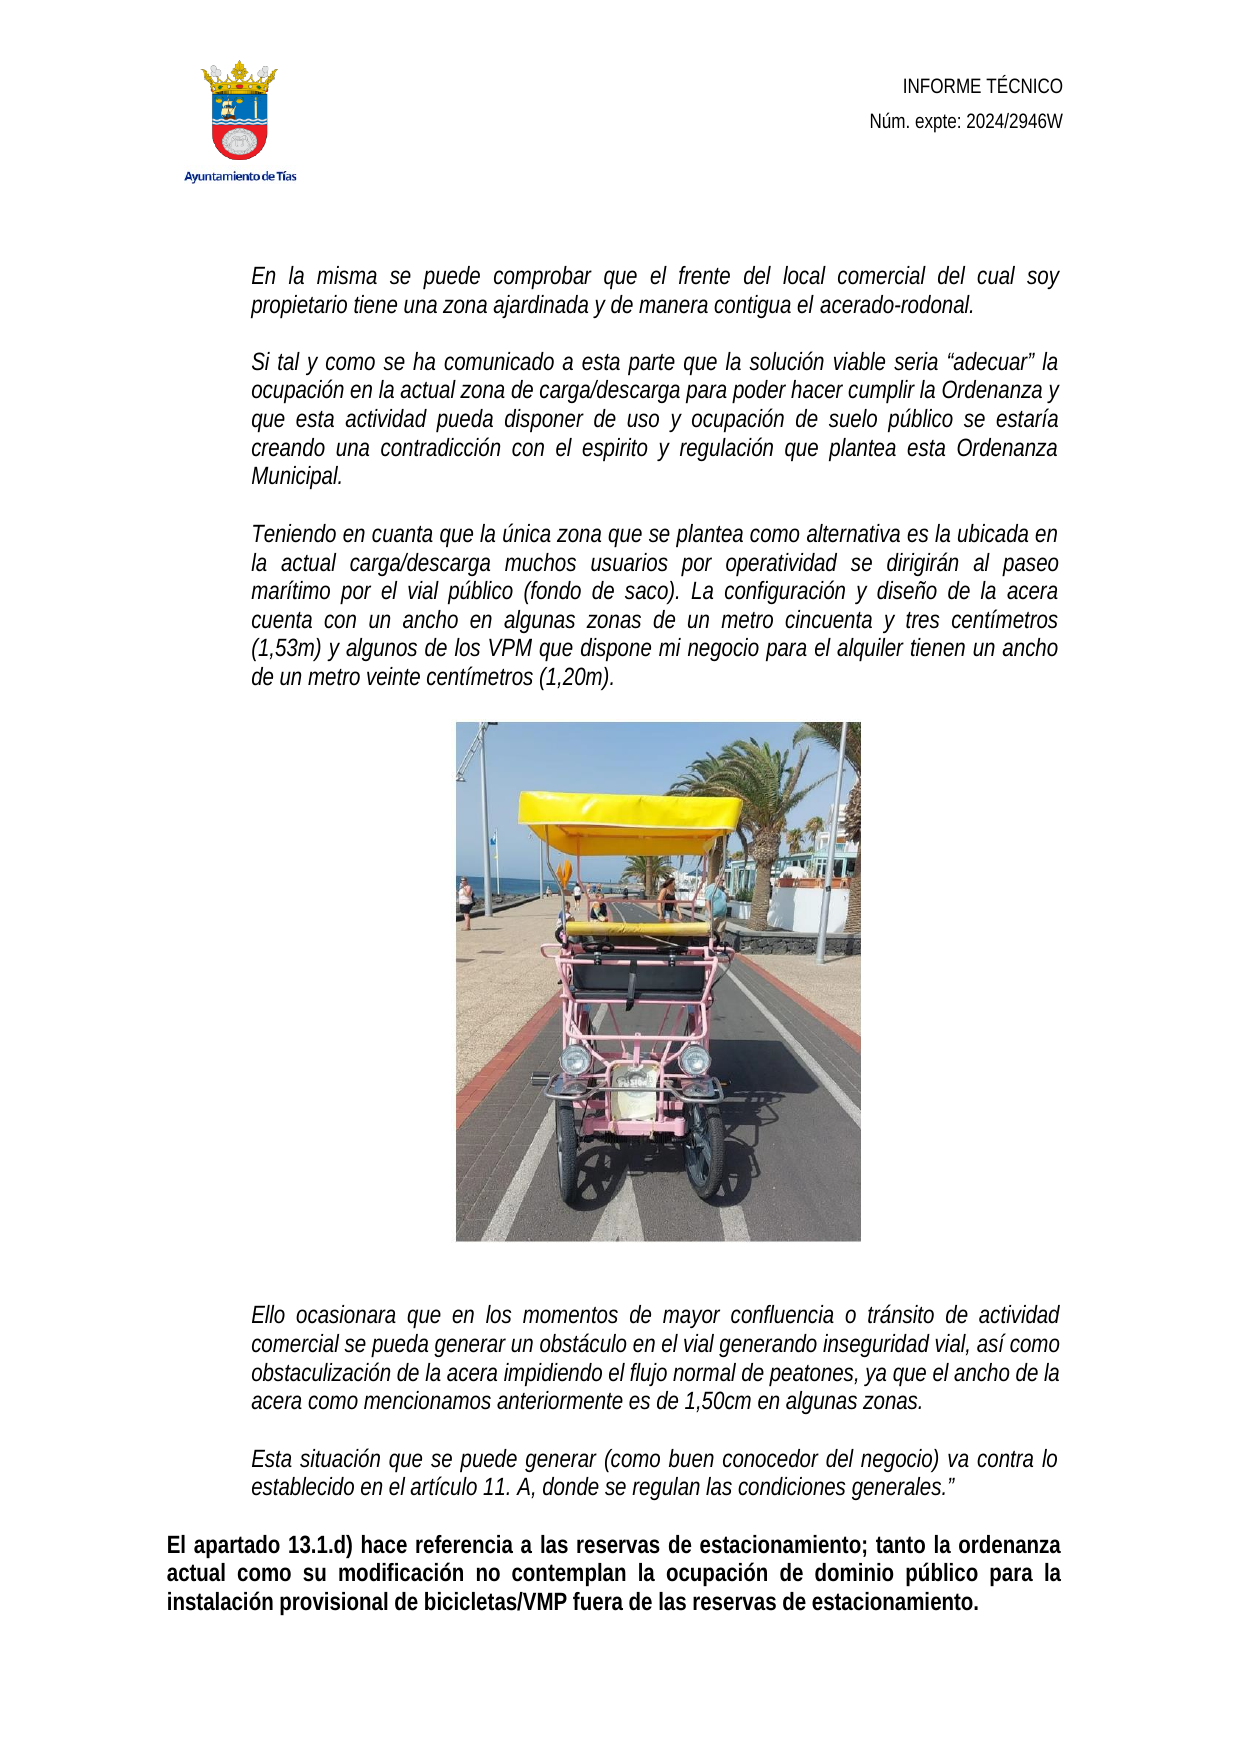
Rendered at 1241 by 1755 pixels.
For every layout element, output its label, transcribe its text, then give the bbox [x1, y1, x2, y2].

subtitle El apartado 13.1.d) hace referencia a las reservas de estacionamiento; tanto la ordenanza actual como su modificación no contemplan la ocupación de dominio público para la instalación provisional de bicicletas/VMP fuera de las reservas de estacionamiento. [167, 1530, 1063, 1616]
text En la misma se puede comprobar que el frente del local comercial del cual soy propietario tiene una zona ajardinada y de manera contigua el acerado-rodonal. [251, 261, 1063, 318]
text Ello ocasionara que en los momentos de mayor confluencia o tránsito de actividad comercial se pueda generar un obstáculo en el vial generando inseguridad vial, así como obstaculización de la acera impidiendo el flujo normal de peatones, ya que el ancho de la acera como mencionamos anteriormente es de 1,50cm en algunas zonas. [251, 1300, 1064, 1415]
text Esta situación que se puede generar (como buen conocedor del negocio) va contra lo establecido en el artículo 11. A, donde se regulan las condiciones generales.” [251, 1444, 1063, 1501]
text Si tal y como se ha comunicado a esta parte que la solución viable seria “adecuar” la ocupación en la actual zona de carga/descarga para poder hacer cumplir la Ordenanza y que esta actividad pueda disponer de uso y ocupación de suelo público se estaría creando una contradicción con el espirito y regulación que plantea esta Ordenanza Municipal. [251, 347, 1063, 490]
text Teniendo en cuanta que la única zona que se plantea como alternativa es la ubicada en la actual carga/descarga muchos usuarios por operatividad se dirigirán al paseo marítimo por el vial público (fondo de saco). La configuración y diseño de la acera cuenta con un ancho en algunas zonas de un metro cincuenta y tres centímetros (1,53m) y algunos de los VPM que dispone mi negocio para el alquiler tienen un ancho de un metro veinte centímetros (1,20m). [251, 519, 1063, 691]
